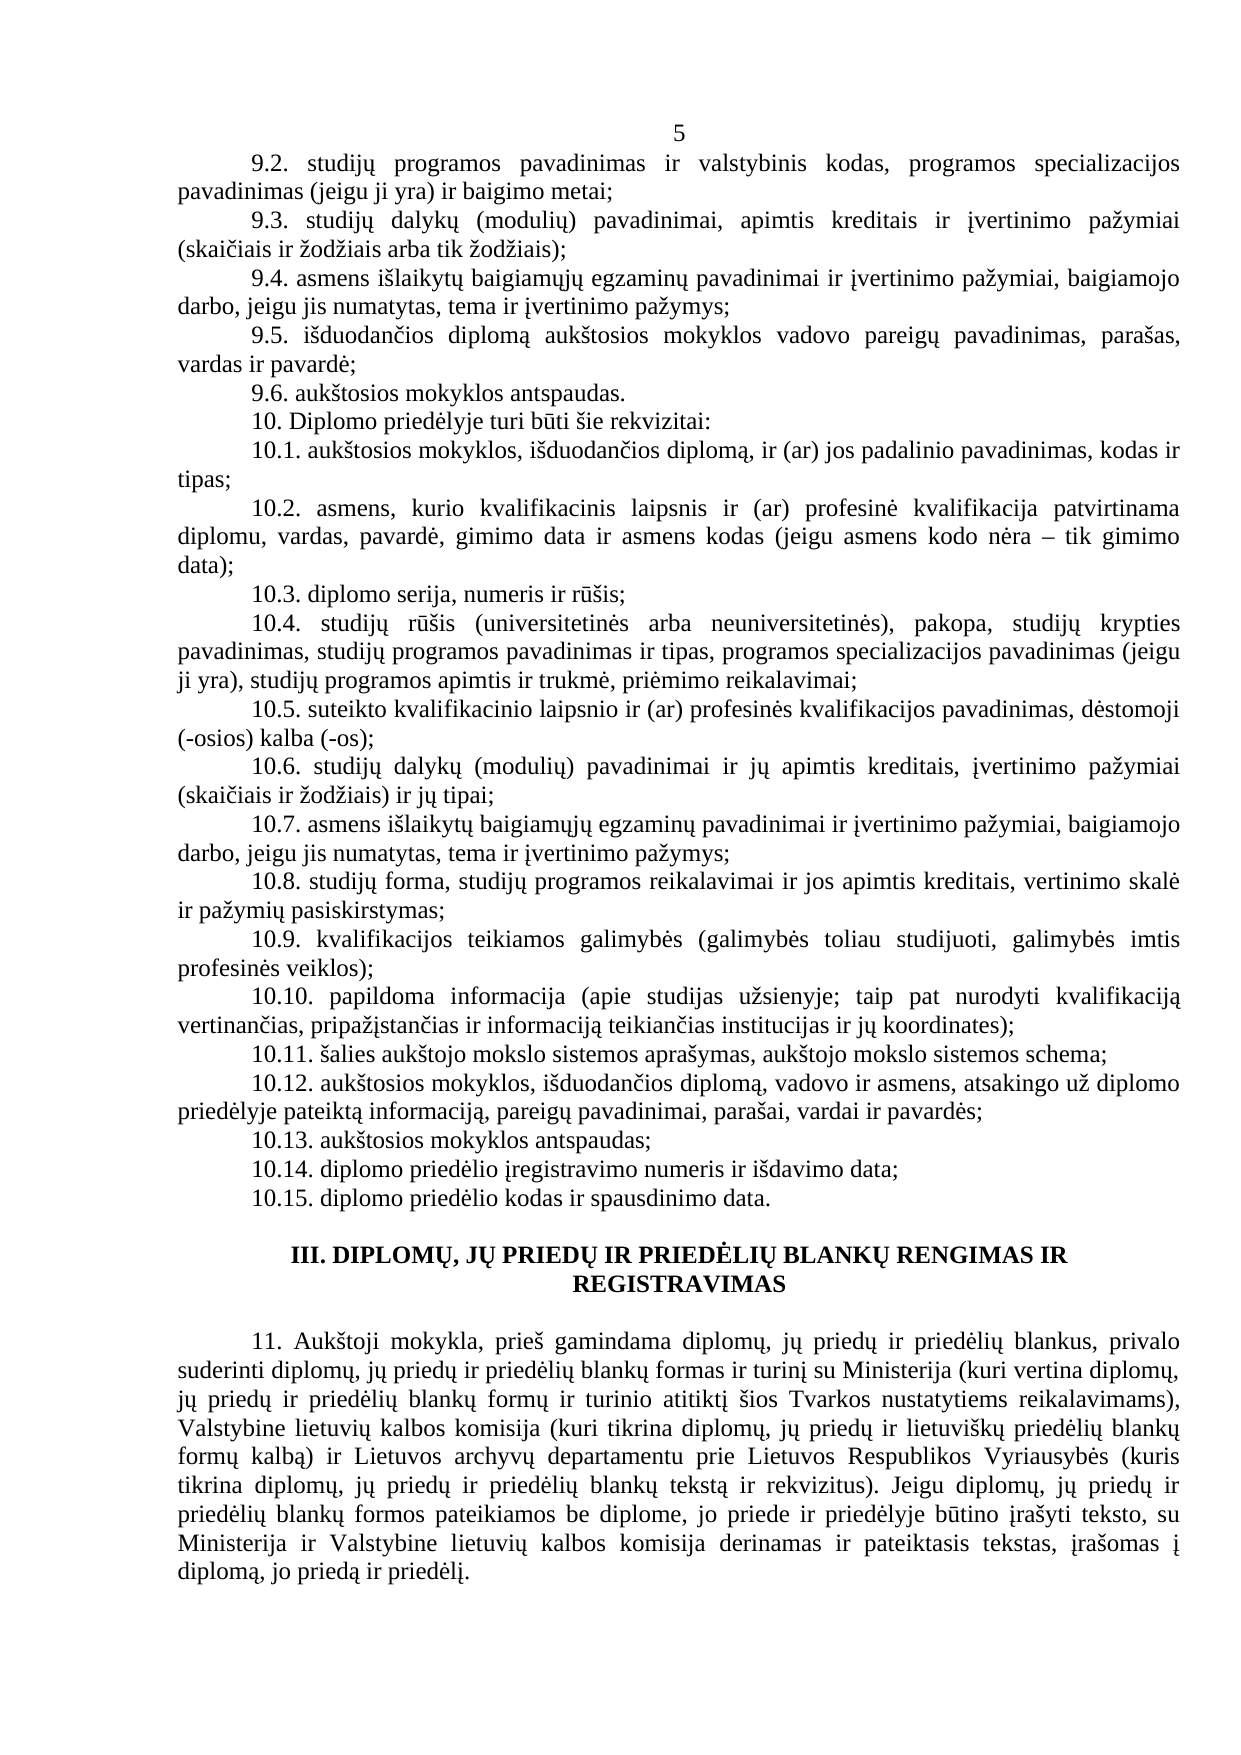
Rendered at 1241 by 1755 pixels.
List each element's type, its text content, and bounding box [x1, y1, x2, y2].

text 10.11. šalies aukštojo mokslo sistemos aprašymas, aukštojo mokslo sistemos schema; [177, 1039, 1181, 1068]
text 9.2. studijų programos pavadinimas ir valstybinis kodas, programos specializacijos pavadinimas (jeigu ji yra) ir baigimo metai; [177, 148, 1181, 205]
text 10. Diplomo priedėlyje turi būti šie rekvizitai: [177, 406, 1181, 435]
text 10.13. aukštosios mokyklos antspaudas; [177, 1125, 1181, 1154]
text 10.12. aukštosios mokyklos, išduodančios diplomą, vadovo ir asmens, atsakingo už diplomo priedėlyje pateiktą informaciją, pareigų pavadinimai, parašai, vardai ir pavardės; [177, 1068, 1181, 1125]
text 10.15. diplomo priedėlio kodas ir spausdinimo data. [177, 1183, 1181, 1211]
text 10.3. diplomo serija, numeris ir rūšis; [177, 579, 1181, 608]
text 10.10. papildoma informacija (apie studijas užsienyje; taip pat nurodyti kvalifikaciją vertinančias, pripažįstančias ir informaciją teikiančias institucijas ir jų koordinates); [177, 981, 1181, 1039]
text 9.4. asmens išlaikytų baigiamųjų egzaminų pavadinimai ir įvertinimo pažymiai, baigiamojo darbo, jeigu jis numatytas, tema ir įvertinimo pažymys; [177, 263, 1181, 320]
text 10.4. studijų rūšis (universitetinės arba neuniversitetinės), pakopa, studijų krypties pavadinimas, studijų programos pavadinimas ir tipas, programos specializacijos pavadinimas (jeigu ji yra), studijų programos apimtis ir trukmė, priėmimo reikalavimai; [177, 608, 1181, 694]
text 9.5. išduodančios diplomą aukštosios mokyklos vadovo pareigų pavadinimas, parašas, vardas ir pavardė; [177, 320, 1181, 378]
text 10.1. aukštosios mokyklos, išduodančios diplomą, ir (ar) jos padalinio pavadinimas, kodas ir tipas; [177, 435, 1181, 493]
text 10.9. kvalifikacijos teikiamos galimybės (galimybės toliau studijuoti, galimybės imtis profesinės veiklos); [177, 924, 1181, 981]
text III. DIPLOMŲ, JŲ PRIEDŲ IR PRIEDĖLIŲ BLANKŲ RENGIMAS IR [177, 1240, 1181, 1269]
text 9.6. aukštosios mokyklos antspaudas. [177, 378, 1181, 406]
text 10.8. studijų forma, studijų programos reikalavimai ir jos apimtis kreditais, vertinimo skalė ir pažymių pasiskirstymas; [177, 866, 1181, 924]
text REGISTRAVIMAS [177, 1269, 1181, 1298]
text 10.14. diplomo priedėlio įregistravimo numeris ir išdavimo data; [177, 1154, 1181, 1183]
text 10.5. suteikto kvalifikacinio laipsnio ir (ar) profesinės kvalifikacijos pavadinimas, dėstomoji (-osios) kalba (-os); [177, 694, 1181, 751]
text 10.6. studijų dalykų (modulių) pavadinimai ir jų apimtis kreditais, įvertinimo pažymiai (skaičiais ir žodžiais) ir jų tipai; [177, 751, 1181, 809]
text 11. Aukštoji mokykla, prieš gamindama diplomų, jų priedų ir priedėlių blankus, privalo suderinti diplomų, jų priedų ir priedėlių blankų formas ir turinį su Ministerija (kuri vertina diplomų, jų priedų ir priedėlių blankų formų ir turinio atitiktį šios Tvarkos nustatytiems reikalavimams), Valstybine lietuvių kalbos komisija (kuri tikrina diplomų, jų priedų ir lietuviškų priedėlių blankų formų kalbą) ir Lietuvos archyvų departamentu prie Lietuvos Respublikos Vyriausybės (kuris tikrina diplomų, jų priedų ir priedėlių blankų tekstą ir rekvizitus). Jeigu diplomų, jų priedų ir priedėlių blankų formos pateikiamos be diplome, jo priede ir priedėlyje būtino įrašyti teksto, su Ministerija ir Valstybine lietuvių kalbos komisija derinamas ir pateiktasis tekstas, įrašomas į diplomą, jo priedą ir priedėlį. [177, 1326, 1181, 1585]
text 9.3. studijų dalykų (modulių) pavadinimai, apimtis kreditais ir įvertinimo pažymiai (skaičiais ir žodžiais arba tik žodžiais); [177, 205, 1181, 263]
text 10.2. asmens, kurio kvalifikacinis laipsnis ir (ar) profesinė kvalifikacija patvirtinama diplomu, vardas, pavardė, gimimo data ir asmens kodas (jeigu asmens kodo nėra – tik gimimo data); [177, 493, 1181, 579]
text 10.7. asmens išlaikytų baigiamųjų egzaminų pavadinimai ir įvertinimo pažymiai, baigiamojo darbo, jeigu jis numatytas, tema ir įvertinimo pažymys; [177, 809, 1181, 866]
